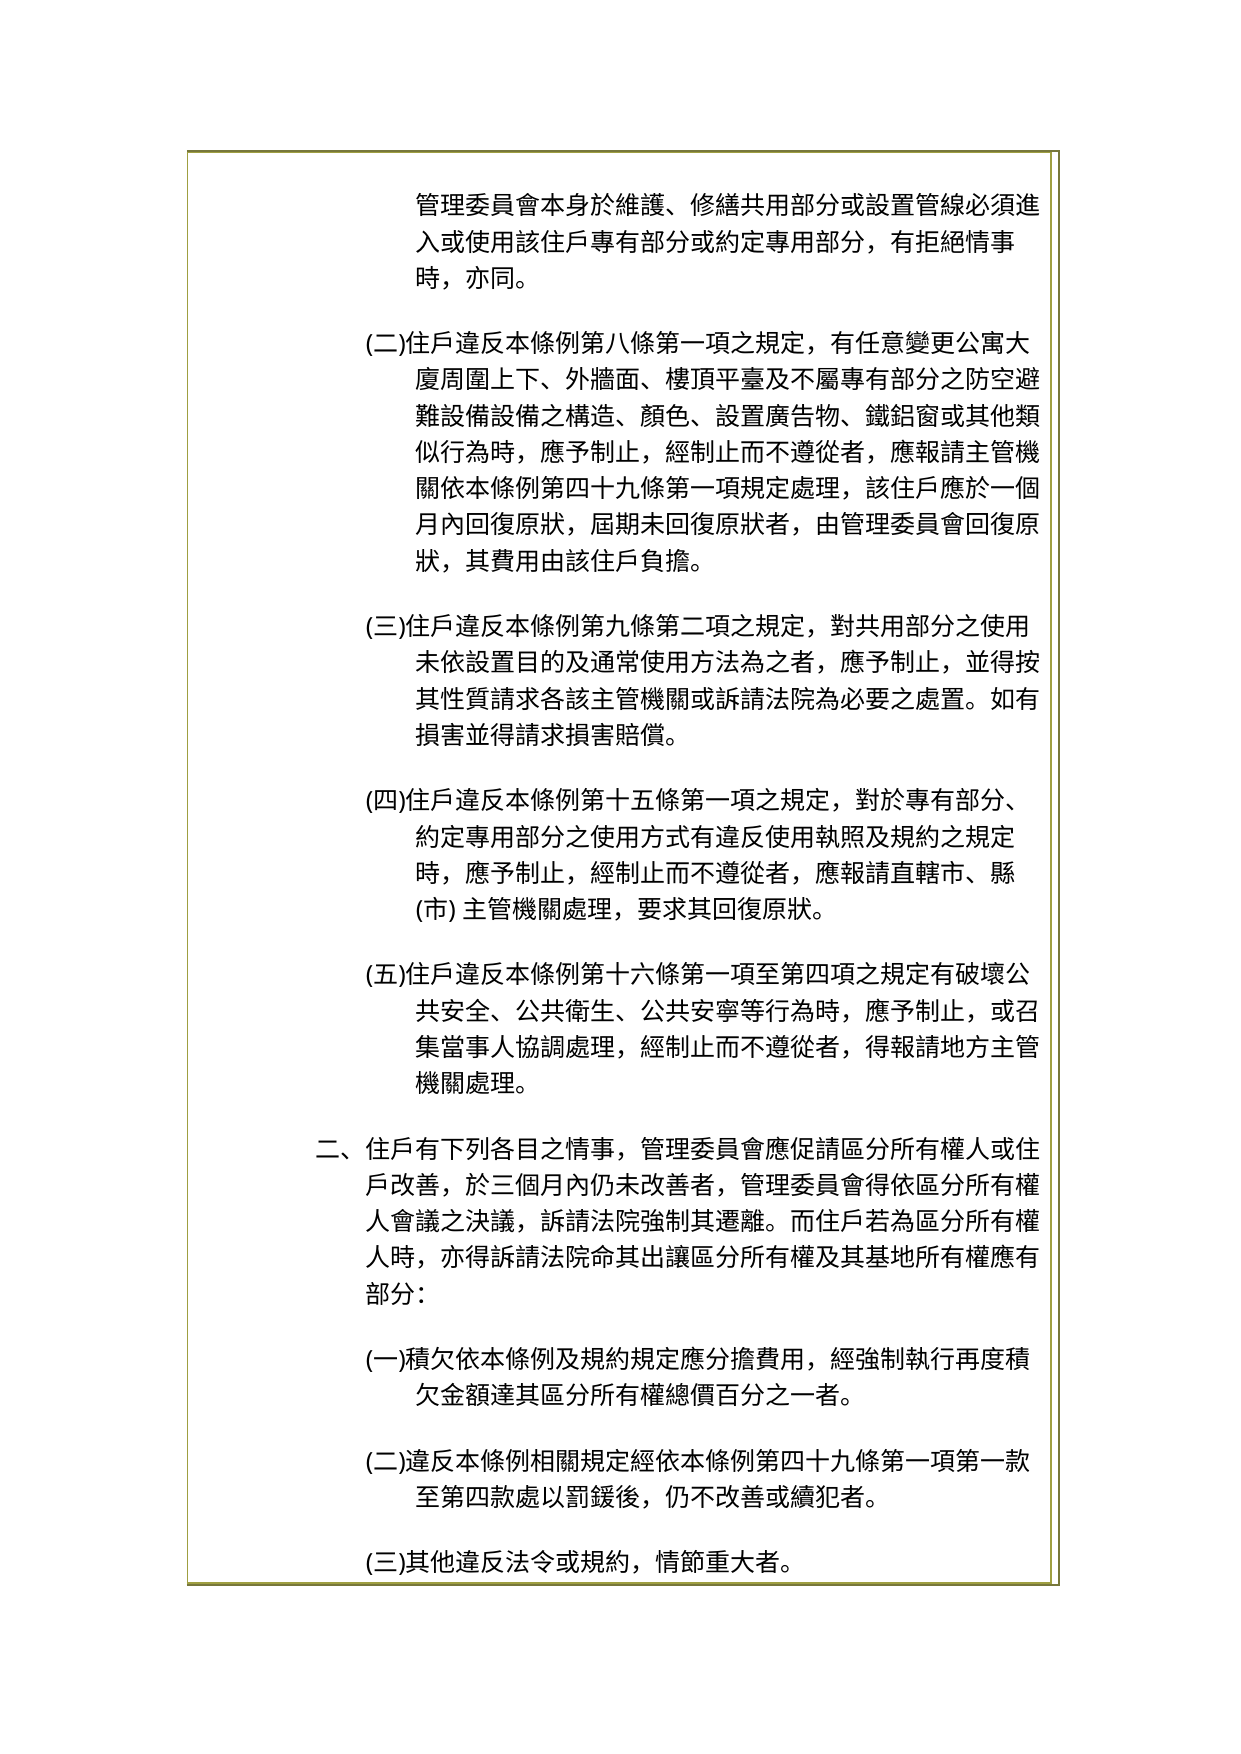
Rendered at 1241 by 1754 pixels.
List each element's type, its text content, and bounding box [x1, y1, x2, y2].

table_header 本 公寓大廈訂定規約條款如下，本公寓大廈全體區分所有權人、無權占有人及住戶均有遵守之義務： 第一條 本規約效力所及範圍 本規約效力及於本公寓大廈全體區分所有權人、無權占有人及住戶。 本公寓大廈之範圍如附件一中所載之基地、建築物及附屬設施 (以下簡稱標的物件) 。 第二條 專有部分、共用部分、約定專用部分、約定共用部分。 一、本公寓大廈專有部分、共用部分、約定專用部分、約定共用部分之範圍界定如后，其區劃界限詳如附件一標的物件之圖說。 (一)專有部分：指編釘獨立門牌號碼或所在地址證明之家戶，並登記為區分所有權人所有者。 (二)共用部分：指不屬專有部分與專有附屬建築物，而供共同使用者。 (三)約定專用部分：公寓大廈共用部分經約定供特定區分所有權人使用者，使用者名冊由管理委員會造冊保存。 (四)約定共用部分：公寓大廈專有部分經約定供共同使用者。 二、本公寓大廈法定空地、樓頂平臺為共用部分，應供全體區分所有權人及住戶共同使用，非經規約或區分所有權人會議之決議，不得約定為約定專用部分。但起造人或建築業者之買賣契約書或分管契約書已有約定時，從其約定。 三、本公寓大廈周圍上下、外牆面、樓頂平臺及不屬專有部分之防空避難設備，如有懸掛或設置廣告物之情事，應依法令及下列規定辦理(就下列三者勾選其一，未勾選者視為選擇1.之情形)： □1.有關懸掛或設置廣告物依公寓大廈管理條例第八條規定辦理。 □2.非經規約規定或區分所有權人會議之決議，不得懸掛或設置廣告物。 □3.應符合下列規定：(選此項者，應配合就得懸掛或設置廣告物之範圍、懸掛或設置廣告物之規格等加以規定)。 四、停車空間應依與起造人或建築業者之買賣契約書或分管契約書使用其約定專用部分。無買賣契約書或分管契約書且為共同持分之停車空間，經區分所有權人會議決議授權管理委員會得將部分之停車空間約定為約定專用部分供特定區分所有權人使用，其契約格式如附件二。 五、區分所有權人及住戶對於陽臺不得違建，如需裝置鐵窗時，不得妨礙消防逃生及救災機能，應先經管理委員會同意，方得裝設。 六、共用部分及約定共用部分劃設機車停車位，供住戶之機車停放，其相關管理規範依區分所有權人會議決議為之。 第三條 區分所有權人會議 一、區分所有權人會議由本公寓大廈全體區分所有權人組成，其定期會議及臨時會議之召開，依公寓大廈管理條例 (以下簡稱本條例) 第二十五條之規定，召集人由具區分所有權人身分之管理負責人或管理委員會主任委員擔任。 二、區分所有權人會議，應由召集人於開會前十日以書面載明開會內容，通知各區分所有權人。但有急迫情事須召開臨時會者，得於公告欄公告之；公告期間不得少於二日。管理委員之選任事項，應在前項開會通知中載明並公告之，不得以臨時動議提出。 三、下列各目事項，應經區分所有權人會議決議： (一)規約之訂定或變更。 (二)公寓大廈之重大修繕或改良。 (三)公寓大廈有本條例第十三條第二款或第三款情形之一須重建者。 (四)住戶之強制遷離或區分所有權之強制出讓。 (五)約定專用或約定共用事項。 (六)管理委員執行費用之支付項目及支付辦法。 (七)其他依法令需由區分所有權人會議決議之事項。 四、會議之目的如為專有部分之約定共用事項，應先經該專有部分之區分所有權人書面同意，始得成為議案。 五、約定專用部分變更時，應經使用該約定專用部分之區分所有權人同意。但該約定專用顯已違反公共利益，經管理委員會或管理負責人訴請法院判決確定者，不在此限。 六、會議之目的如對某專有部分之承租者或使用者有利害關係時，該等承租者或使用者經該專有部分之區分所有權人同意，得列席區分所有權人會議陳述其意見。 七、各專有部分之區分所有權人有一表決權。數人共有一專有部分者，該表決權應推由一人行使。 八、區分所有權人因故無法出席區分所有權人會議時，得以書面委託他人代理出席。但受託人於受託之區分所有權占全部區分所有權五分之一以上者，或以單一區分所有權計算之人數超過區分所有權人數五分之一者，其超過部分不予計算。代理人應於簽到前，提出區分所有權人之出席委託書，如附件三。 九、開會通知之發送，以開會前十日登錄之區分所有權人名冊為據。區分所有權人資格於開會前如有異動時，取得資格者，應出具相關證明文件。 十、區分所有權人會議討論事項，除第三款第一目至第五目應有區分所有權人三分之二以上及其區分所有權比例合計三分之二以上出席，以出席人數四分之三以上及其區分所有權比例占出席人數區分所有權四分之三以上之同意行之外，其餘決議均應有區分所有權人過半數及其區分所有權比例合計過半數之出席，以出席人數過半數及其區分所有權比例占出席人數區分所有權合計過半數之同意行之。 十一、區分所有權人會議依第十款規定未獲致決議、出席區分所有權人之人數或其區分所有權比例合計未達第十款定額者，召集人得就同一議案重新召集會議；其開議應有區分所有權人三人並五分之一以上及其區分所有權比例合計五分之一以上出席，以出席人數過半數及其區分所有權比例占出席人數區分所有權合計過半數之同意作成決議。前揭決議之會議紀錄依本條例第三十四條第一項規定送達各區分所有權人後，各區分所有權人得於七日內以書面表示反對意見。書面反對意見未超過全體區分所有權人及其區分所有權比例合計半數時，該決議視為成立。會議主席應於會議決議成立後十日內以書面送達全體區分所有權人並公告之。 十二、區分所有權人會議之出席人數與表決權之計算，於任一區分所有權人之區分所有權占全部區分所有權五分之一以上者，或任一區分所有權人所有之專有部分之個數超過全部專有部分個數總合之五分之一以上者，其超過部分不予計算。 十三、區分所有權人會議之決議事項，應作成會議紀錄，由主席簽名，於會後十五日內送達各區分所有權人並公告之。 十四、會議紀錄應包括下列內容： (一)開會時間、地點。 (二)出席區分所有權人總數、出席區分所有權人之區分所有權比例總數及所占之比例。 (三)討論事項之經過概要及決議事項內容。 第四條 公寓大廈有關文件之保管責任 規約、區分所有權人會議及管理委員會之會議紀錄、簽名簿、代理出席之委託書、使用執照謄本、竣工圖說、水電、消防、機械設施、管線圖說、公共安全檢查及消防安全設備檢修之申報文件、印鑑及有關文件應由管理委員會負保管之責，區分所有權人或利害關係人如有書面請求閱覽或影印時，不得拒絕。 第五條 管理委員會委員人數 為處理區分所有關係所生事務，本公寓大廈由區分所有權人選任住戶為管理委員組成管理委員會。管理委員會組成如下： 一、主任委員一名。 二、副主任委員一名。 三、財務委員一名。 四、委員 名。 前項委員名額，合計最多為二十一名，並得置候補委員 名。委員名額之分配，得以分層、分棟等分區方式劃分。並於選舉前十日由召集人公告分區範圍及分配名額。 主任委員、副主任委員及財務委員，由具區分所有權人身分之住戶任之。 主任委員、副主任委員、財務委員及管理委員選任時應予公告，解任時，亦同。 第六條 管理委員會會議之召開 一、主任委員應每二個月召開管理委員會會議乙次。 二、管理委員會會議，應由主任委員於開會前七日以書面載明開會內容，通知各管理委員。 三、發生重大事故有及時處理之必要，或經三分之一以上之委員請求召開管理委員會會議時，主任委員應儘速召開臨時管理委員會會議。 四、管理委員會會議應有過半數以上之委員出席參加，其討論事項應經出席委員過半數以上之決議通過。管理委員因故無法出席管理委員會會議，得以書面委託其他管理委員出席。但以代理一名委員為限，委託書格式如附件三之一。 五、有關管理委員會之會議紀錄，應包括下列內容： (一)開會時間、地點。 (二)出席人員及列席人員名單。 (三)討論事項之經過概要及決議事項內容。 六、管理委員會會議之決議事項，應作成會議紀錄，由主席簽名，於會後十五日內公告之。 第七條 主任委員、副主任委員、財務委員及管理委員之資格及選任 一、主任委員由管理委員互推之。 二、副主任委員及財務委員由主任委員於管理委員中選任之。 三、委員應以下列方式之一選任。 (一)委員名額未按分區分配名額時，採記名單記法選舉，並以獲出席區分所有權人及其區分所有權比例多者為當選。 (二)委員名額按分區分配名額時，採無記名單記法選舉，並以獲該分區區分所有權人較多者為當選。 四、委員之任期，自 年 月 日起至 年 月 日止，為期 年 月(至少一年，至多二年)，連選得連任一次。 五、主任委員、副主任委員、財務委員及管理委員有下列情事之一者，即當然解任。 (一)主任委員、副主任委員及財務委員喪失區分所有權人資格者。 (二)管理委員喪失住戶資格者。 六、管理委員、主任委員及管理負責人任期屆滿未再選任或有本條例第二十條第二項所定之拒絕移交者，自任期屆滿日起，視同解任。 七、管理委員出缺時，由候補委員依序遞補。 第八條 主任委員、副主任委員及財務委員之消極資格 有下列情事之一者，不得充任主任委員、副主任委員及財務委員，其已充任者，即當然解任。 一、曾犯詐欺、背信、侵占罪或違反工商管理法令，經受有期徒刑一年以上刑期之宣告，服刑期滿尚未逾二年者。 二、曾服公職虧空公款，經判決確定，服刑期滿尚未逾二年者。 三、受破產之宣告，尚未復權者。 四、有重大喪失債信情事，尚未了結或了結後尚未逾二年者。 五、無行為能力或限制行為能力者。 第九條 主任委員、副主任委員、財務委員及管理委員之權限 一、主任委員對外代表管理委員會，並依管理委員會決議執行本條例第三十六條規定事項。 二、主任委員應於定期區分所有權人會議中，對全體區分所有權人報告前一會計年度之有關執行事務。 三、主任委員得經管理委員會決議，對共用部分投保火災保險、責任保險及其他財產保險。 四、主任委員得經管理委員會決議通過，將其一部分之職務，委任其他委員處理。 五、副主任委員應輔佐主任委員執行業務，於主任委員因故不能行使職權時代理其職務。 六、財務委員掌管公共基金、管理及維護分擔費用 (以下簡稱為管理費)、使用償金等之收取、保管、運用及支出等事務。 七、管理委員應遵守法令、規約及區分所有權人會議、管理委員會之決議。為全體區分所有權人之利益，誠實執行職務。 八、管理委員得為工作之需要支領費用或接受報酬，其給付方法，應依區分所有權人會議之決議為之。 第十條 公共基金、管理費之繳納 一、為充裕共用部分在管理上必要之經費，區分所有權人應遵照區分所有權人會議議決之規定向管理委員會繳交下列款項。 (一)公共基金。 (二)管理費。 二、管理費由各區分所有權人依照區分所有權人會議之決議分攤之。但第一次區分所有權人會議召開前或區分所有權人會議未決議時，買賣契約或分管契約有規定者從其規定，未規定者，各區分所有權人應按其共有之應有部分比例分擔之。 三、各項費用之收繳、支付方法，授權管理委員會訂定。 四、管理費以足敷第十一條第二款開支為原則，公共基金依每月管理費百分之二十收繳，其金額達二年之管理費用時，得經區分所有權人會議之決議停止收繳。 五、區分所有權人若在規定之日期前未繳納應繳金額時，管理委員會得訴請法院命其給付應繳之金額及另外收取遲延利息，以未繳金額之年息一○％計算。 第十一條 管理費、公共基金之管理及運用 一、管理委員會為執行財務運作業務，應以管理委員會名義開設銀行或郵局儲金帳戶。 二、管理費用途如下： (一)委任或僱傭管理服務人之報酬。 (二)共用部分、約定共用部分之管理、維護費用或使用償金。 (三)有關共用部分之火災保險費、責任保險費及其他財產保險費。 (四)管理組織之辦公費、電話費及其他事務費。 (五)稅捐及其他徵收之稅賦。 (六)因管理事務洽詢律師、建築師等專業顧問之諮詢費用。 (七)其他基地及共用部分等之經常管理費用。 三、公共基金用途如下： (一)每經一定之年度，所進行之計畫性修繕者。 (二)因意外事故或其他臨時急需之特別事由，必須修繕者。 (三)共用部分及其相關設施之拆除、重大修繕或改良。 (四)供墊付前款之費用。但應由收繳之管理費歸墊。 第十二條 重大修繕或改良之標準 前條第三款第三目共用部分及其相關設施之拆除、重大修繕或改良指其工程金額符合下列情形之一(請就下列三者勾選其一，未勾選者視為選擇1.之情形)： □1.新臺幣十萬元以上。 □2.逾公共基金之百分之五。 □3.逾共用部分、約定共用部分之一個月管理維護費用。 第十三條 共用部分修繕費用之負擔比例 共用部分之修繕，由管理委員會為之。其費用由公共基金支付，公共基金不足時，由區分所有權人按其共有之應有部分比例分擔之。但修繕費係因可歸責於區分所有權人或住戶所致者，由該區分所有權人或住戶負擔。 第十四條 共用部分及約定共用部分之使用 住戶對共用部分及約定共用部分之使用應依其設置目的及通常使用方法為之。 第十五條 約定專用部分或約定共用部分使用償金繳交或給付 共用部分之約定專用者或專有部分之約定共用者，除有下列情形之一者外，應繳交或給付使用償金： 一、依與起造人或建築業者之買賣契約書或分管契約書所載已擁有停車空間持分者，或該契約訂有使用該一共用部分或專有部分之約定者。 二、登記機關之共同使用部分已載有專屬之停車空間持分面積者。 前項使用償金之金額及收入款之用途，應經區分所有權人會議決議後為之。但第一次區分所有權人會議召開前或經區分所有權人會議之授權或區分所有權人會議未決議時，由管理委員會定之。 區分所有權人會議討論第一項使用償金之議案，得不適用第三條第四款提案之限制。 第十六條 專有部分及約定專用之使用限制 一、區分所有權人及住戶對專有部分及約定專用部分之使用，應依使用執照所載用途為之。 二、區分所有權人及住戶對於專有部分及約定專用部分應依符合法令規定之方式使用，並不得有損害建築物主要構造及妨害建築物環境品質。 第十七條 財務運作之監督規定 一、管理委員會之會計年度自 年 月 日起至 年 月 日止。 二、管理委員會應製作並保管公共基金餘額、會計憑證、會計帳簿、財務報表、欠繳公共基金與應分攤或其他應負擔費用情形、附屬設施設備清冊、固定資產與雜項購置明細帳冊、區分所有權人與區分所有權比例名冊等。如區分所有權人或利害關係人提出書面理由請求閱覽或影印時，不得加以拒絕。但得指定閱覽或影印之日期、時間與地點。 第十八條 糾紛之協調程序 一、公寓大廈區分所有權人或住戶間發生糾紛時，由管理委員會邀集雙方當事人進行協調。 二、有關區分所有權人、管理委員會或利害關係人間訴訟時，應以管轄本公寓大廈所在地之 地方法院為第一審法院。 第十九條 違反義務之處置規定 一、區分所有權人或住戶有妨害建築物正常使用及違反共同利益行為時，管理委員會應按下列規定處理： (一)住戶違反本條例第六條第一項之規定，於維護、修繕專有部分、約定專用部分或行使權利時，有妨害其他住戶之安寧、安全及衛生情事；於他住戶維護、修繕專有部分、約定專用部分或設置管線，必須進入或使用其專有部分或約定專用部分時，有拒絕情事；於維護、修繕專有部分、約定專用部分或設置管線，必須使用共用部分時，應經管理負責人或管理委員會之同意後為之；經協調仍不履行時，得按其性質請求各該主管機關或訴請法院為必要之處置。管理委員會本身於維護、修繕共用部分或設置管線必須進入或使用該住戶專有部分或約定專用部分，有拒絕情事時，亦同。 (二)住戶違反本條例第八條第一項之規定，有任意變更公寓大廈周圍上下、外牆面、樓頂平臺及不屬專有部分之防空避難設備設備之構造、顏色、設置廣告物、鐵鋁窗或其他類似行為時，應予制止，經制止而不遵從者，應報請主管機關依本條例第四十九條第一項規定處理，該住戶應於一個月內回復原狀，屆期未回復原狀者，由管理委員會回復原狀，其費用由該住戶負擔。 (三)住戶違反本條例第九條第二項之規定，對共用部分之使用未依設置目的及通常使用方法為之者，應予制止，並得按其性質請求各該主管機關或訴請法院為必要之處置。如有損害並得請求損害賠償。 (四)住戶違反本條例第十五條第一項之規定，對於專有部分、約定專用部分之使用方式有違反使用執照及規約之規定時，應予制止，經制止而不遵從者，應報請直轄市、縣 (市) 主管機關處理，要求其回復原狀。 (五)住戶違反本條例第十六條第一項至第四項之規定有破壞公共安全、公共衛生、公共安寧等行為時，應予制止，或召集當事人協調處理，經制止而不遵從者，得報請地方主管機關處理。 二、住戶有下列各目之情事，管理委員會應促請區分所有權人或住戶改善，於三個月內仍未改善者，管理委員會得依區分所有權人會議之決議，訴請法院強制其遷離。而住戶若為區分所有權人時，亦得訴請法院命其出讓區分所有權及其基地所有權應有部分： (一)積欠依本條例及規約規定應分擔費用，經強制執行再度積欠金額達其區分所有權總價百分之一者。 (二)違反本條例相關規定經依本條例第四十九條第一項第一款至第四款處以罰鍰後，仍不改善或續犯者。 (三)其他違反法令或規約，情節重大者。 三、前款強制出讓所有權於判決確定後三個月內不自行出讓並完成移轉登記手續者，管理委員會得聲請法院拍賣之。 第二十條 其他事項 一、共用部分及約定共用部分之使用管理事項，本規約未規定者，得授權管理委員會另定使用規則。 二、區分所有權人資格有異動時，取得資格者應以書面提出登記資料，其格式如附件四。 三、區分所有權人將其專有部分出租他人或供他人使用時，該承租者或使用者亦應遵守本規約各項規定。 四、區分所有權人及停車空間建築物所有權者，應在租賃 (或使用) 契約書中載明承租人 (或使用人) 不得違反本規約之規定，並應向管理委員會提切結書，其格式如附件五。 五、本規約中未規定之事項，應依公寓大廈管理條例、公寓大廈管理條例施行細則及其他相關法令之規定辦理。 六、本公寓大廈公告欄設置於 。 七、公用停車使用管理事項: (一)本大樓公用(聯開)停車位169部，位於地下二層20部、地下三層149部，提供公眾使用。 (二)本建築物設置機械停車設備，該機械停車設備之車位型式、規格(長、寬、高淨尺寸)、操作方式、容車最大尺寸、管理維護規範(含管理維護方式、項目、頻率及經費概估) 、使用年限、所有車位操作效率說明(各車進出時間/總吞吐所需時間)等內容詳後附件設計建築師及停車設備廠商簽認之設備說明書，管理委員會、區分所有權人及停車空間建築物所有權者，應依設備說明書內容操作管理維護使用。 (三)區分所有權人及停車空間建築物所有權者，於辦理產權移轉時，應將上開機械停車設備內容於建築物改良物所有權買賣移轉契約書中清楚載明。 第二十一條 管理負責人準用規定之事項。 本公寓大廈未組成管理委員會時，應推選管理負責人處理事務，並準用有關管理委員會應作為之規定。 第二十二條 本規約訂立於民國 年 月 日。 [188, 153, 1050, 1582]
table_cell [1052, 152, 1058, 1584]
